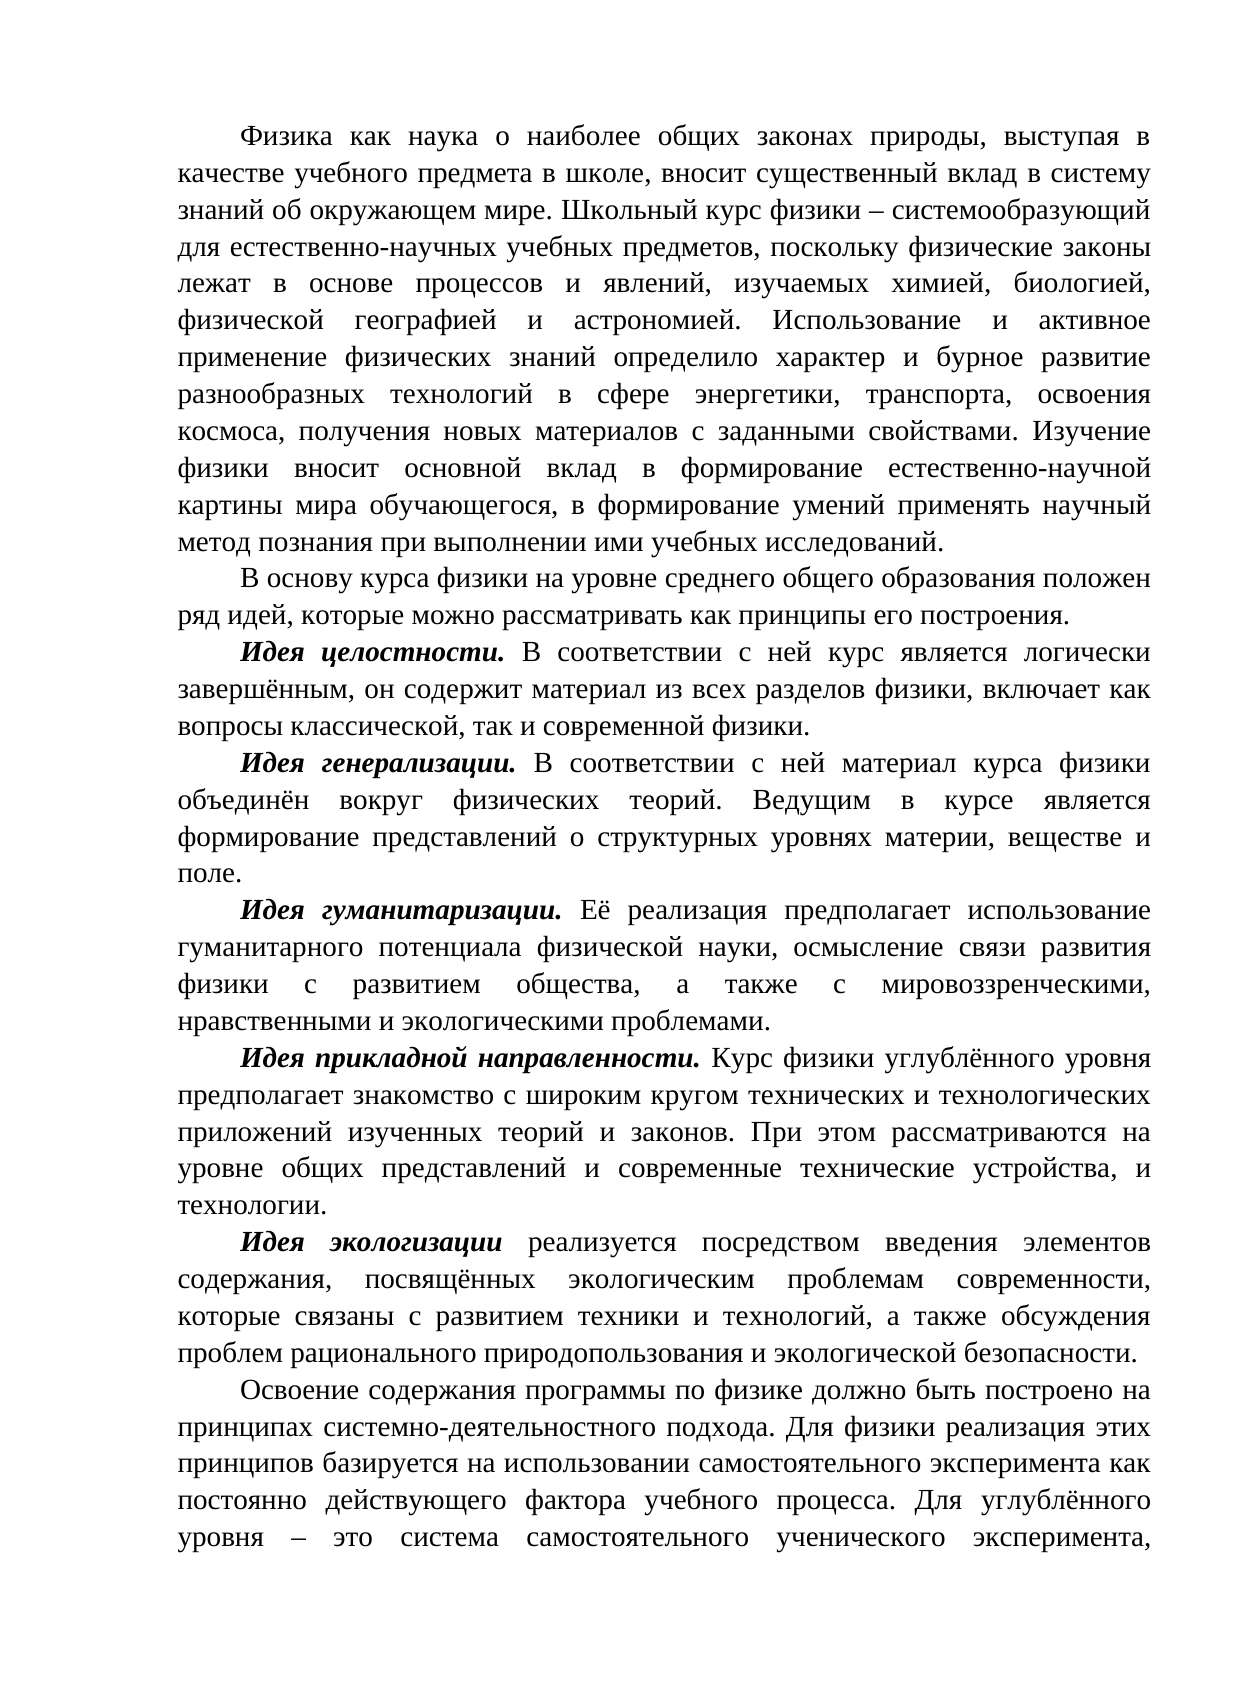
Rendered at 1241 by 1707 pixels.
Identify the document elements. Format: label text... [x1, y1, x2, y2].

text Освоение содержания программы по физике должно быть построено на принципах системно-деятельностного подхода. Для физики реализация этих принципов базируется на использовании самостоятельного эксперимента как постоянно действующего фактора учебного процесса. Для углублённого уровня – это система самостоятельного ученического эксперимента, [177, 1372, 1152, 1553]
text Идея прикладной направленности. Курс физики углублённого уровня предполагает знакомство с широким кругом технических и технологических приложений изученных теорий и законов. При этом рассматриваются на уровне общих представлений и современные технические устройства, и технологии. [177, 1040, 1152, 1221]
text Идея генерализации. В соответствии с ней материал курса физики объединён вокруг физических теорий. Ведущим в курсе является формирование представлений о структурных уровнях материи, веществе и поле. [177, 745, 1152, 889]
text Физика как наука о наиболее общих законах природы, выступая в качестве учебного предмета в школе, вносит существенный вклад в систему знаний об окружающем мире. Школьный курс физики – системообразующий для естественно-научных учебных предметов, поскольку физические законы лежат в основе процессов и явлений, изучаемых химией, биологией, физической географией и астрономией. Использование и активное применение физических знаний определило характер и бурное развитие разнообразных технологий в сфере энергетики, транспорта, освоения космоса, получения новых материалов с заданными свойствами. Изучение физики вносит основной вклад в формирование естественно-научной картины мира обучающегося, в формирование умений применять научный метод познания при выполнении ими учебных исследований. [177, 118, 1152, 557]
text Идея экологизации реализуется посредством введения элементов содержания, посвящённых экологическим проблемам современности, которые связаны с развитием техники и технологий, а также обсуждения проблем рационального природопользования и экологической безопасности. [177, 1224, 1152, 1368]
text В основу курса физики на уровне среднего общего образования положен ряд идей, которые можно рассматривать как принципы его построения. [177, 561, 1152, 631]
text Идея гуманитаризации. Её реализация предполагает использование гуманитарного потенциала физической науки, осмысление связи развития физики с развитием общества, а также с мировоззренческими, нравственными и экологическими проблемами. [177, 892, 1152, 1037]
text Идея целостности. В соответствии с ней курс является логически завершённым, он содержит материал из всех разделов физики, включает как вопросы классической, так и современной физики. [177, 634, 1152, 742]
